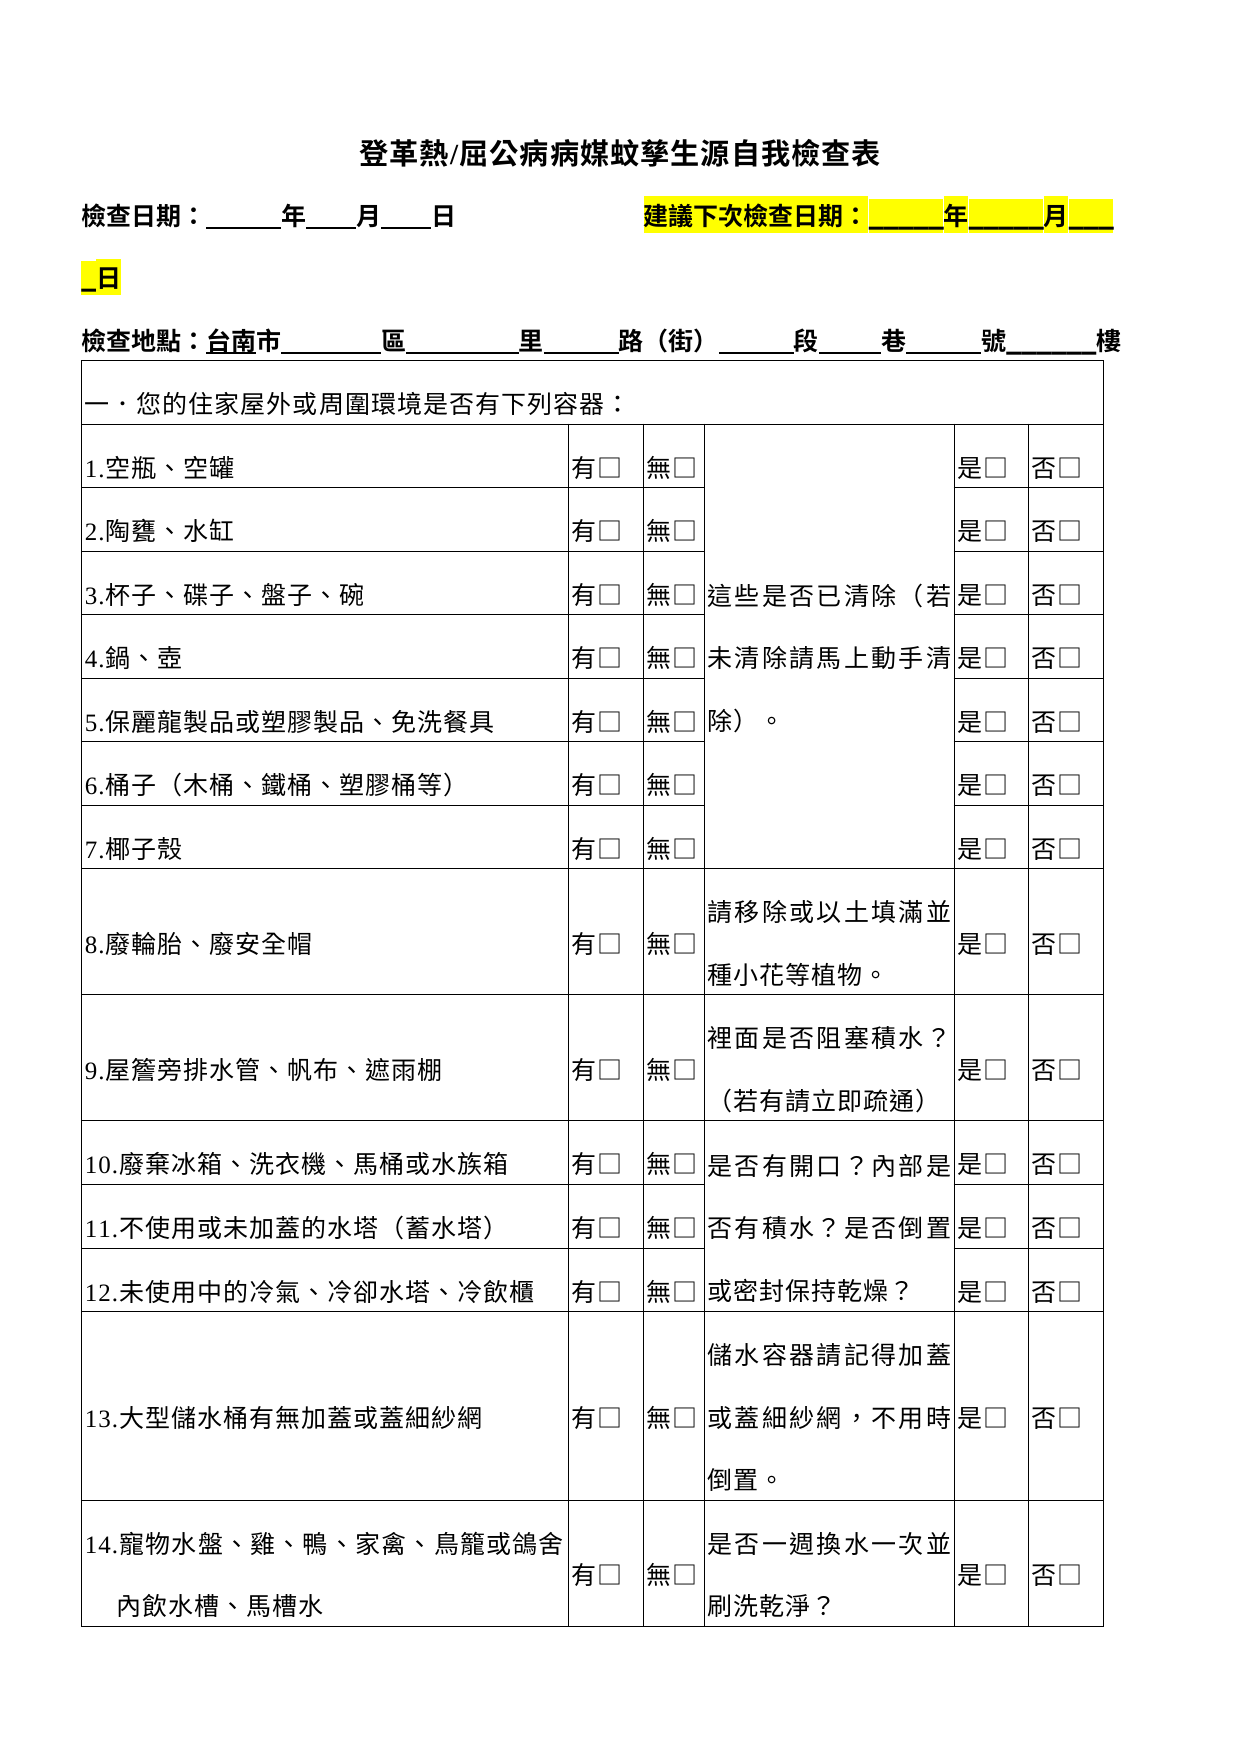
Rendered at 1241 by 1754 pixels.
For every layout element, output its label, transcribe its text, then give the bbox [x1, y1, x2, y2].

table_cell 無□ [644, 1312, 704, 1499]
table_cell 無□ [644, 679, 704, 741]
table_cell 8.廢輪胎、廢安全帽 [82, 869, 568, 994]
table_cell 否□ [1029, 1185, 1103, 1247]
table_cell 是□ [955, 425, 1028, 487]
table_cell 否□ [1029, 1501, 1103, 1626]
table_cell 是□ [955, 1121, 1028, 1184]
table_cell 請移除或以土填滿並種小花等植物。 [705, 869, 954, 994]
table_cell 有□ [569, 1249, 643, 1311]
table_cell 否□ [1029, 552, 1103, 614]
table_cell 無□ [644, 488, 704, 551]
table_cell 否□ [1029, 679, 1103, 741]
table_cell 3.杯子、碟子、盤子、碗 [82, 552, 568, 614]
table_cell 是□ [955, 488, 1028, 551]
table_cell 無□ [644, 806, 704, 868]
table_cell 11.不使用或未加蓋的水塔（蓄水塔） [82, 1185, 568, 1247]
table_cell 12.未使用中的冷氣、冷卻水塔、冷飲櫃 [82, 1249, 568, 1311]
table_cell 有□ [569, 1185, 643, 1247]
table_cell 有□ [569, 1312, 643, 1499]
table_cell 有□ [569, 1121, 643, 1184]
table_cell 是□ [955, 995, 1028, 1120]
table_cell 無□ [644, 1185, 704, 1247]
table_cell 有□ [569, 1501, 643, 1626]
table_cell 有□ [569, 615, 643, 678]
table_cell 是□ [955, 806, 1028, 868]
table_cell 否□ [1029, 995, 1103, 1120]
table_cell 6.桶子（木桶、鐵桶、塑膠桶等） [82, 742, 568, 805]
table_cell 14.寵物水盤、雞、鴨、家禽、鳥籠或鴿舍內飲水槽、馬槽水 [82, 1501, 568, 1626]
table_cell 否□ [1029, 425, 1103, 487]
table_cell 有□ [569, 488, 643, 551]
table_cell 2.陶甕、水缸 [82, 488, 568, 551]
table_cell 有□ [569, 425, 643, 487]
table_cell 是□ [955, 1501, 1028, 1626]
table_header 一．您的住家屋外或周圍環境是否有下列容器： [82, 361, 1103, 423]
table_cell 有□ [569, 806, 643, 868]
table_cell 10.廢棄冰箱、洗衣機、馬桶或水族箱 [82, 1121, 568, 1184]
table_cell 是□ [955, 615, 1028, 678]
table_cell 無□ [644, 615, 704, 678]
text 檢查地點：台南市 區 里 路（街） 段 巷 號______樓 [81, 298, 1166, 360]
table_cell 5.保麗龍製品或塑膠製品、免洗餐具 [82, 679, 568, 741]
table_cell 是□ [955, 552, 1028, 614]
table_cell 是□ [955, 679, 1028, 741]
table_cell 裡面是否阻塞積水？（若有請立即疏通） [705, 995, 954, 1120]
text 登革熱/屈公病病媒蚊孳生源自我檢查表 [112, 110, 1128, 173]
table_cell 13.大型儲水桶有無加蓋或蓋細紗網 [82, 1312, 568, 1499]
table_cell 否□ [1029, 806, 1103, 868]
table_cell 無□ [644, 869, 704, 994]
table_cell 無□ [644, 425, 704, 487]
table_cell 無□ [644, 552, 704, 614]
table_cell 是□ [955, 1185, 1028, 1247]
table_cell 是□ [955, 869, 1028, 994]
table_cell 無□ [644, 995, 704, 1120]
table_cell 無□ [644, 1501, 704, 1626]
table_cell 否□ [1029, 1312, 1103, 1499]
table_cell 否□ [1029, 488, 1103, 551]
table_cell 7.椰子殼 [82, 806, 568, 868]
table_cell 否□ [1029, 615, 1103, 678]
table_cell 無□ [644, 1121, 704, 1184]
text 檢查日期： 年 月 日 建議下次檢查日期：_____年_____月____日 [81, 173, 1128, 298]
table_cell 9.屋簷旁排水管、帆布、遮雨棚 [82, 995, 568, 1120]
table_cell 4.鍋、壺 [82, 615, 568, 678]
table_cell 1.空瓶、空罐 [82, 425, 568, 487]
table_cell 有□ [569, 742, 643, 805]
table_cell 有□ [569, 552, 643, 614]
table_cell 這些是否已清除（若未清除請馬上動手清除）。 [705, 425, 954, 868]
table_cell 是否一週換水一次並刷洗乾淨？ [705, 1501, 954, 1626]
table_cell 否□ [1029, 1121, 1103, 1184]
table_cell 否□ [1029, 742, 1103, 805]
table_cell 有□ [569, 679, 643, 741]
table_cell 是□ [955, 742, 1028, 805]
table_cell 儲水容器請記得加蓋或蓋細紗網，不用時倒置。 [705, 1312, 954, 1499]
table_cell 是否有開口？內部是否有積水？是否倒置或密封保持乾燥？ [705, 1121, 954, 1311]
table_cell 否□ [1029, 1249, 1103, 1311]
table_cell 是□ [955, 1249, 1028, 1311]
table_cell 有□ [569, 869, 643, 994]
table_cell 有□ [569, 995, 643, 1120]
table_cell 是□ [955, 1312, 1028, 1499]
table_cell 無□ [644, 742, 704, 805]
table_cell 無□ [644, 1249, 704, 1311]
table_cell 否□ [1029, 869, 1103, 994]
